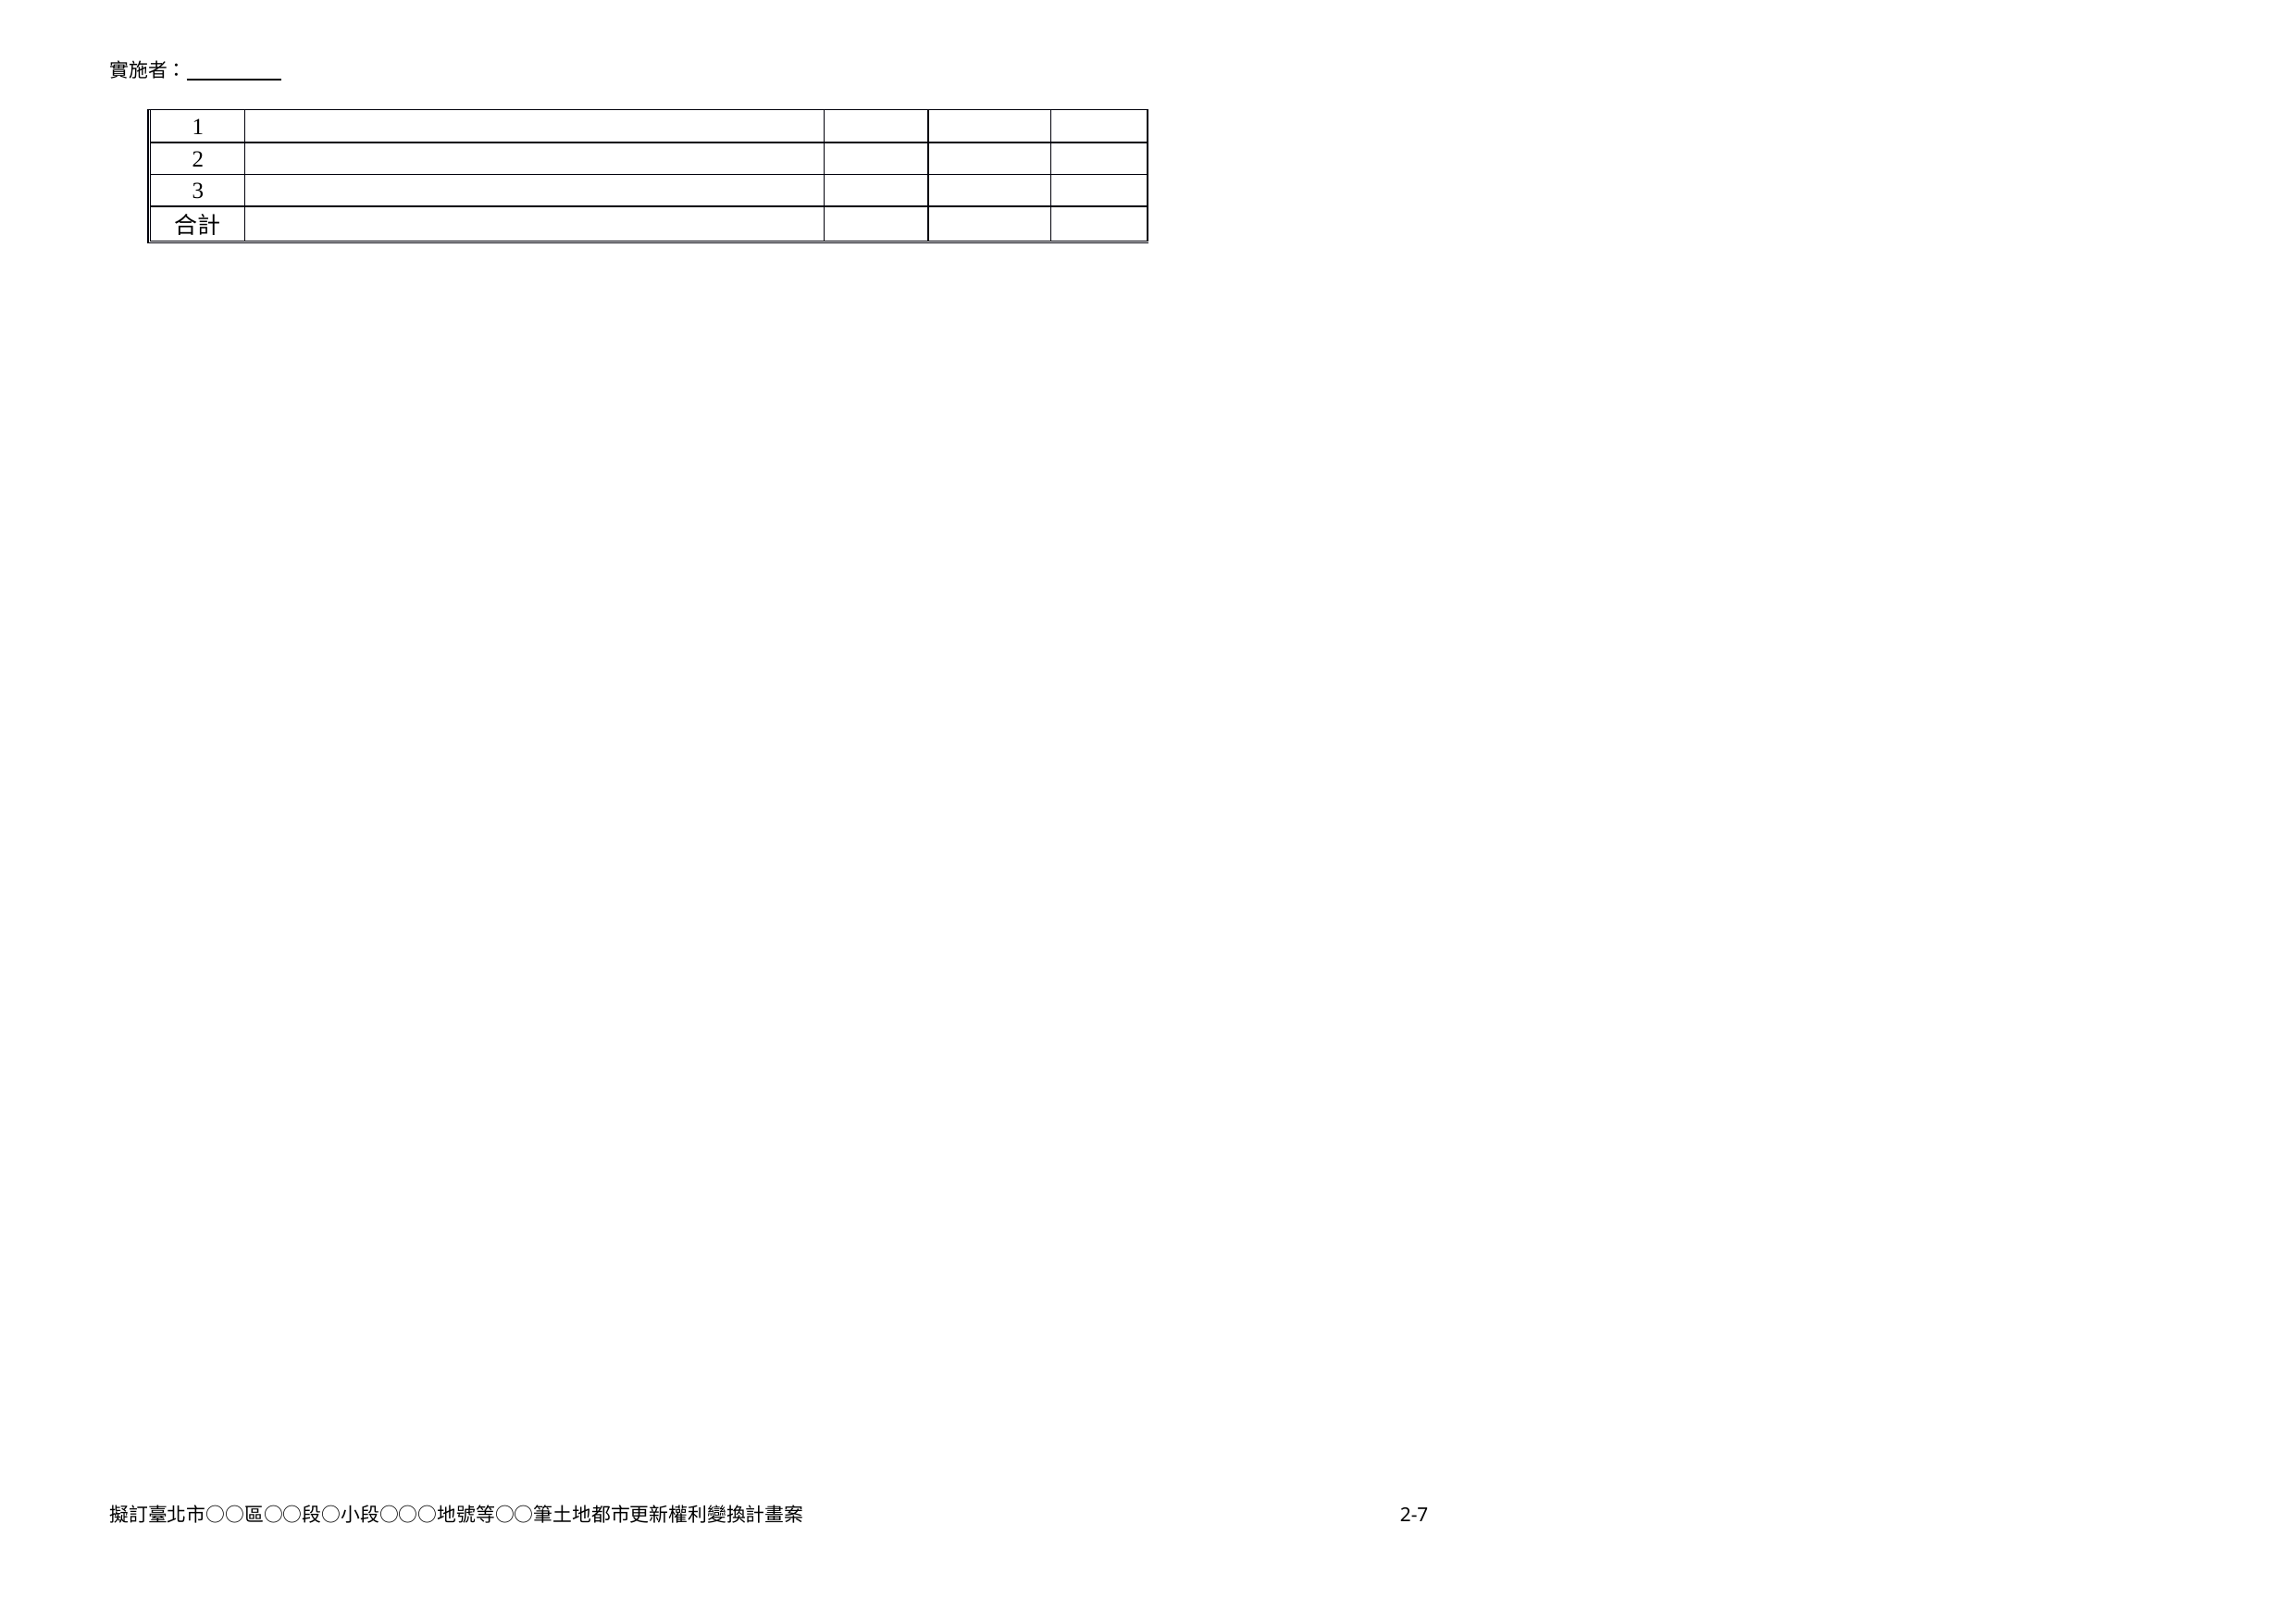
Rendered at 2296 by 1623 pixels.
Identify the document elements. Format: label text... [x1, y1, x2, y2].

table_cell 1 [151, 110, 244, 142]
table_cell [929, 207, 1050, 241]
table_cell 3 [151, 175, 244, 205]
table_cell 2 [151, 143, 244, 173]
table_cell [825, 143, 927, 173]
table_cell [245, 110, 824, 142]
table_cell [1051, 143, 1147, 173]
table_cell [245, 207, 824, 241]
table_cell [245, 143, 824, 173]
table_cell 合計 [151, 207, 244, 241]
table_cell [1051, 110, 1147, 142]
table_cell [825, 110, 927, 142]
table_cell [929, 175, 1050, 205]
table_cell [1051, 175, 1147, 205]
table_cell [825, 207, 927, 241]
table_cell [929, 143, 1050, 173]
table_cell [825, 175, 927, 205]
table_cell [929, 110, 1050, 142]
table_cell [1051, 207, 1147, 241]
table_cell [245, 175, 824, 205]
